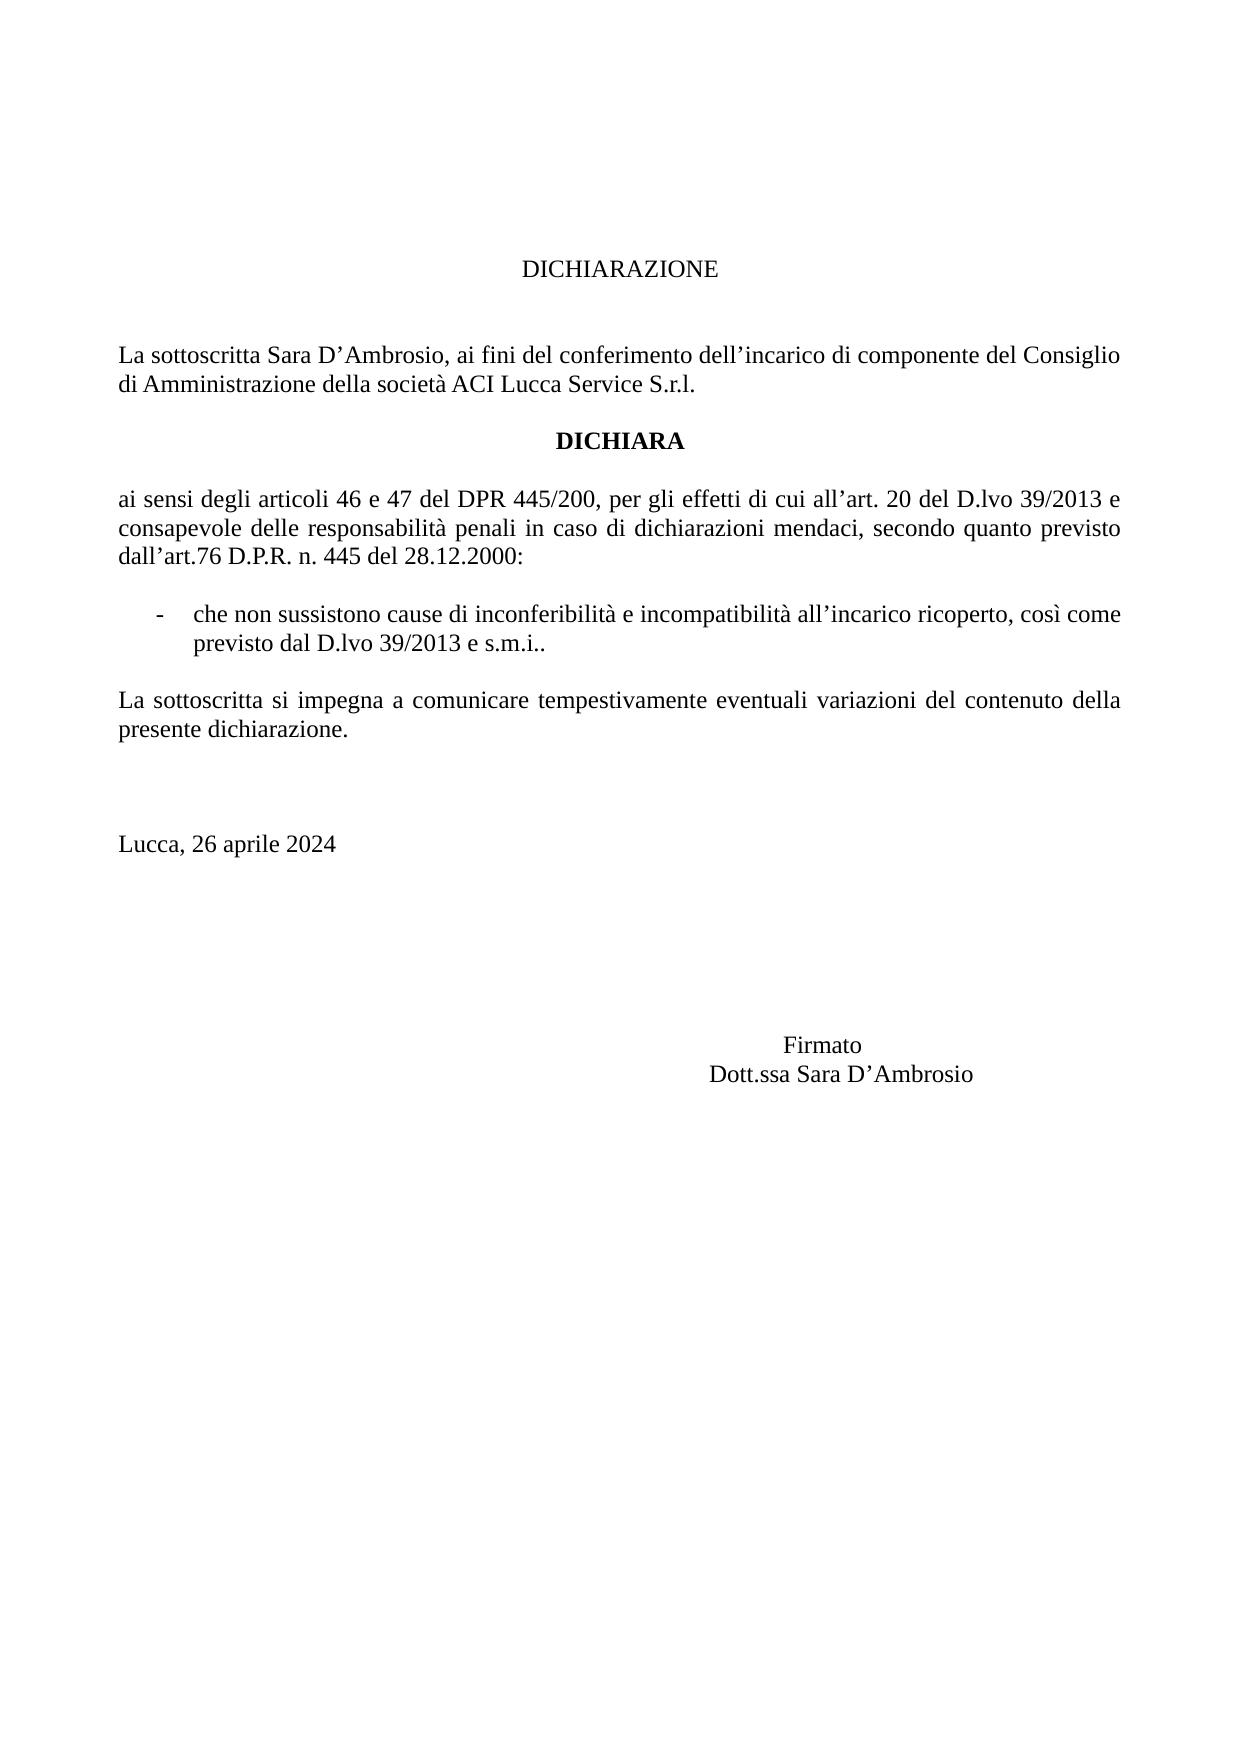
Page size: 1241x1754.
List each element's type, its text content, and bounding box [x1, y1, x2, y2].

text DICHIARAZIONE [118, 254, 1122, 283]
list che non sussistono cause di inconferibilità e incompatibilità all’incarico ricoperto, così come previsto dal D.lvo 39/2013 e s.m.i.. [156, 599, 1122, 656]
text DICHIARA [118, 426, 1122, 455]
text La sottoscritta Sara D’Ambrosio, ai fini del conferimento dell’incarico di componente del Consiglio di Amministrazione della società ACI Lucca Service S.r.l. [118, 340, 1122, 398]
text Lucca, 26 aprile 2024 [118, 829, 1122, 858]
text Dott.ssa Sara D’Ambrosio [118, 1059, 1122, 1088]
text Firmato [783, 1030, 1122, 1059]
text ai sensi degli articoli 46 e 47 del DPR 445/200, per gli effetti di cui all’art. 20 del D.lvo 39/2013 e consapevole delle responsabilità penali in caso di dichiarazioni mendaci, secondo quanto previsto dall’art.76 D.P.R. n. 445 del 28.12.2000: [118, 484, 1122, 570]
text La sottoscritta si impegna a comunicare tempestivamente eventuali variazioni del contenuto della presente dichiarazione. [118, 685, 1122, 743]
